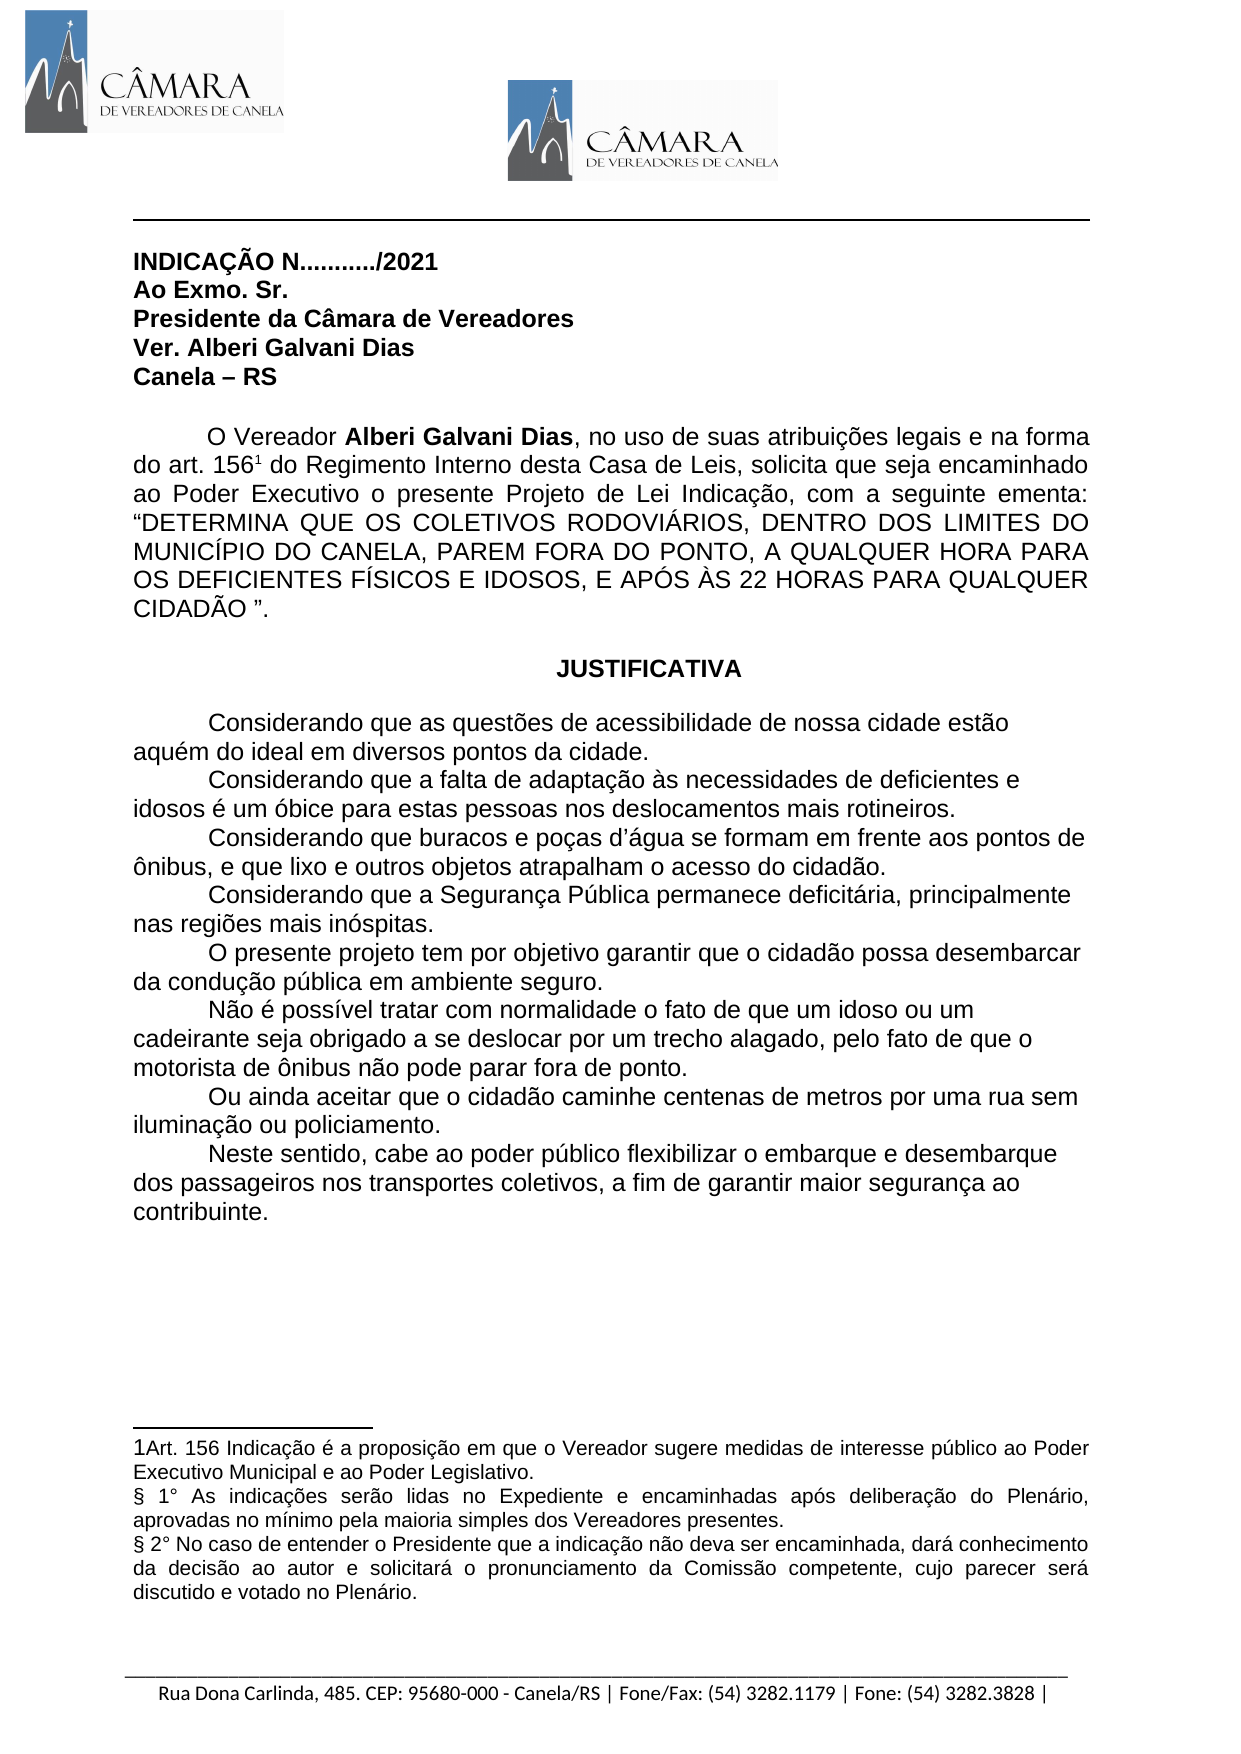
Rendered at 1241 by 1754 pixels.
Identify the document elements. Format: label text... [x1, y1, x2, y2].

text Presidente da Câmara de Vereadores [133, 304, 1090, 333]
picture [507, 80, 778, 181]
text Ao Exmo. Sr. [133, 275, 1090, 304]
text INDICAÇÃO N.........../2021 [133, 246, 1090, 275]
text Ver. Alberi Galvani Dias [133, 333, 1090, 361]
picture [35, 10, 274, 133]
text § 2° No caso de entender o Presidente que a indicação não deva ser encaminhada, dará conhecimento da decisão ao autor e solicitará o pronunciamento da Comissão competente, cujo parecer será discutido e votado no Plenário. [133, 1532, 1090, 1604]
text JUSTIFICATIVA [133, 654, 1090, 683]
text Art. 156 Indicação é a proposição em que o Vereador sugere medidas de interesse público ao Poder Executivo Municipal e ao Poder Legislativo. [133, 1434, 1090, 1484]
text Canela – RS [133, 361, 1090, 390]
text § 1° As indicações serão lidas no Expediente e encaminhadas após deliberação do Plenário, aprovadas no mínimo pela maioria simples dos Vereadores presentes. [133, 1484, 1090, 1532]
text Considerando que as questões de acessibilidade de nossa cidade estão aquém do ideal em diversos pontos da cidade. Considerando que a falta de adaptação às necessidades de deficientes e idosos é um óbice para estas pessoas nos deslocamentos mais rotineiros. Considerando que buracos e poças d’água se formam em frente aos pontos de ônibus, e que lixo e outros objetos atrapalham o acesso do cidadão. Considerando que a Segurança Pública permanece deficitária, principalmente nas regiões mais inóspitas. O presente projeto tem por objetivo garantir que o cidadão possa desembarcar da condução pública em ambiente seguro. Não é possível tratar com normalidade o fato de que um idoso ou um cadeirante seja obrigado a se deslocar por um trecho alagado, pelo fato de que o motorista de ônibus não pode parar fora de ponto. Ou ainda aceitar que o cidadão caminhe centenas de metros por uma rua sem iluminação ou policiamento. Neste sentido, cabe ao poder público flexibilizar o embarque e desembarque dos passageiros nos transportes coletivos, a fim de garantir maior segurança ao contribuinte. [133, 708, 1090, 1225]
text O Vereador Alberi Galvani Dias, no uso de suas atribuições legais e na forma do art. 156 do Regimento Interno desta Casa de Leis, solicita que seja encaminhado ao Poder Executivo o presente Projeto de Lei Indicação, com a seguinte ementa: “DETERMINA QUE OS COLETIVOS RODOVIÁRIOS, DENTRO DOS LIMITES DO MUNICÍPIO DO CANELA, PAREM FORA DO PONTO, A QUALQUER HORA PARA OS DEFICIENTES FÍSICOS E IDOSOS, E APÓS ÀS 22 HORAS PARA QUALQUER CIDADÃO ”. [133, 421, 1090, 623]
